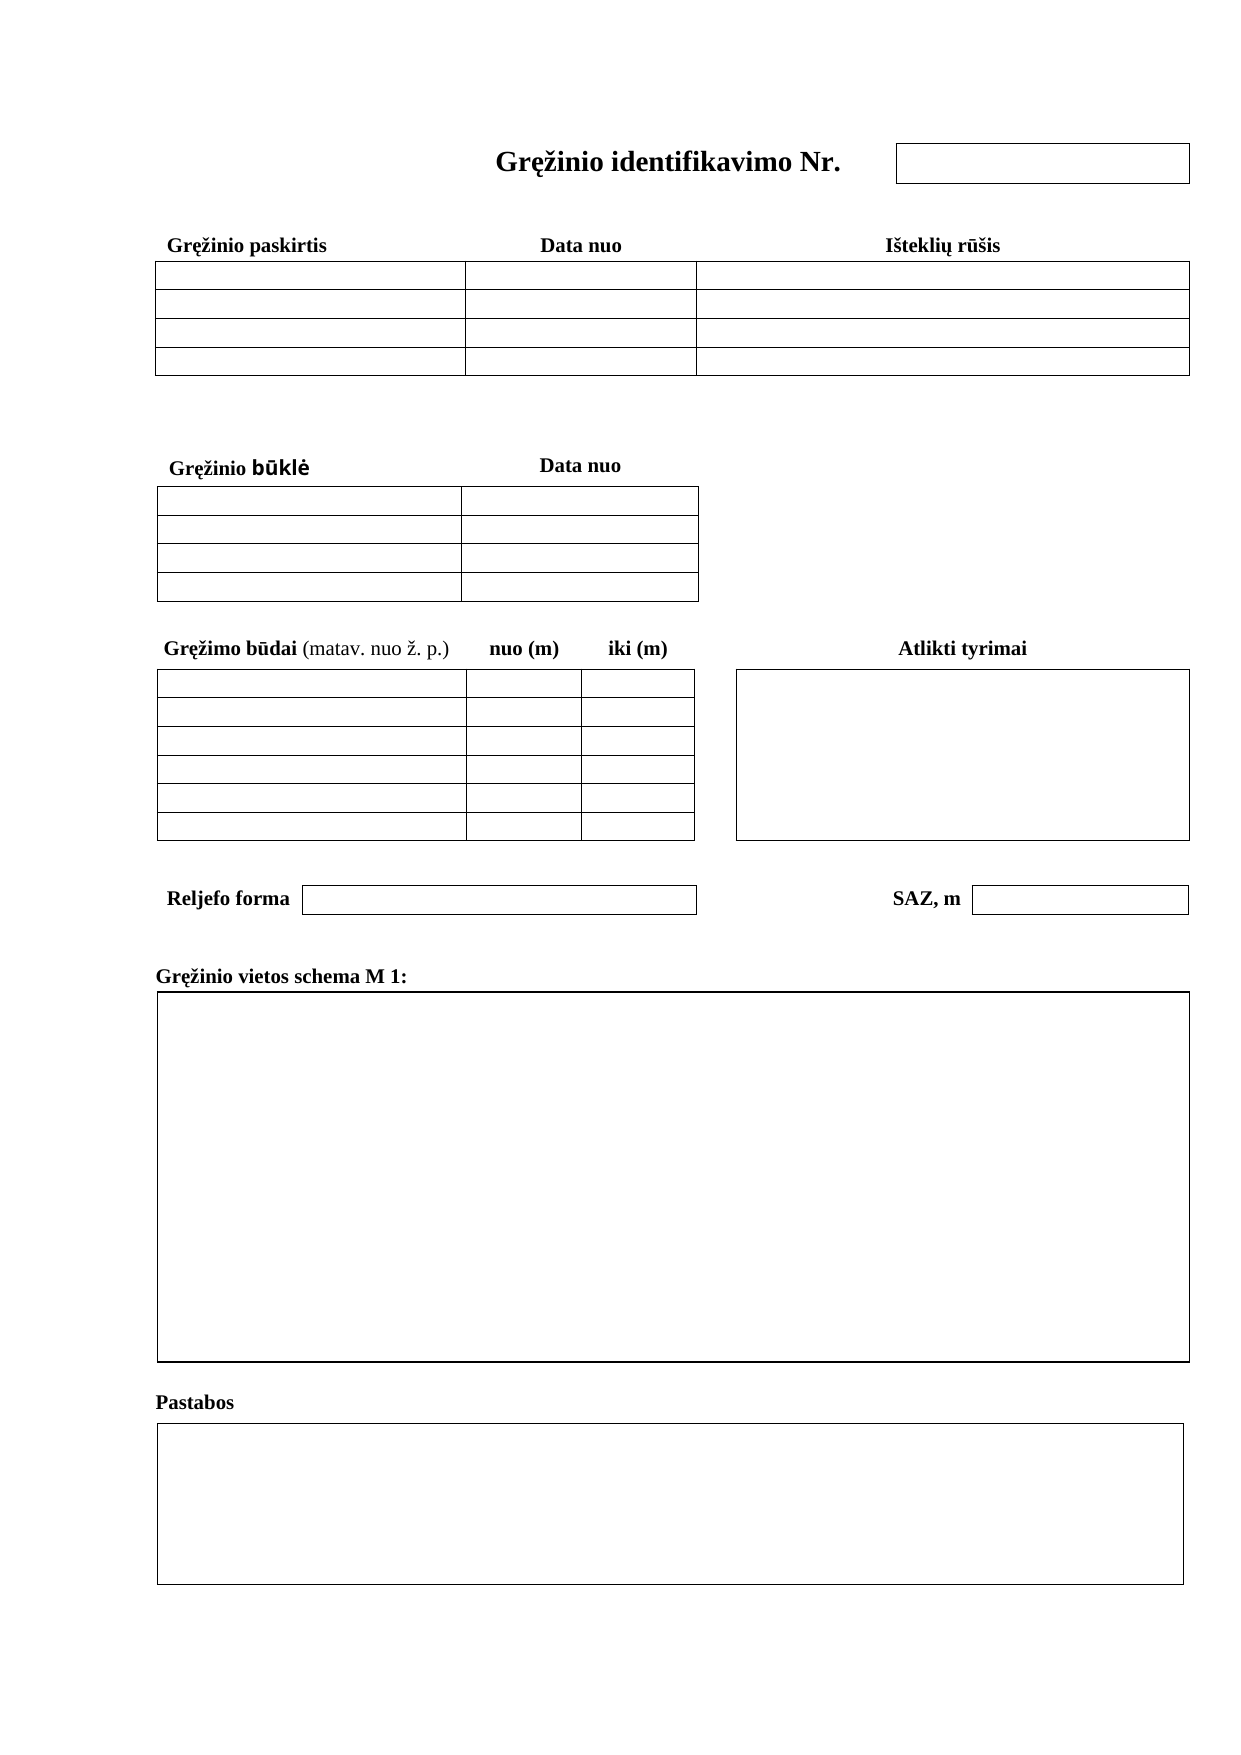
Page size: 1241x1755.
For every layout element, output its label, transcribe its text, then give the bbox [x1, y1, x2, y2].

table_cell [144, 991, 157, 1361]
table_cell [462, 487, 698, 515]
table_cell [144, 486, 157, 515]
table_cell [158, 670, 466, 697]
table_cell [736, 515, 896, 543]
table_cell [724, 486, 736, 515]
table_cell [1183, 1584, 1189, 1613]
table_cell Pastabos [144, 1390, 724, 1423]
table_cell [896, 453, 1183, 486]
table_cell [896, 572, 1183, 601]
table_cell [896, 1363, 1183, 1390]
table_cell [699, 453, 724, 486]
table_cell [466, 348, 696, 375]
table_cell [144, 183, 1189, 453]
table_header Reljefo forma [155, 885, 302, 914]
table_cell [144, 669, 157, 697]
table_cell [736, 543, 896, 572]
table_cell [467, 756, 581, 783]
table_cell [144, 636, 157, 668]
table_cell [144, 726, 157, 754]
table_cell [158, 756, 466, 783]
table_cell [582, 784, 694, 812]
table_cell [1183, 515, 1189, 543]
table_cell [158, 573, 461, 601]
table_cell [1183, 543, 1189, 572]
table_cell [896, 515, 1183, 543]
table_cell [156, 348, 465, 375]
table_cell [158, 993, 1189, 1361]
table_cell [466, 290, 696, 318]
table_cell [156, 319, 465, 347]
table_cell [582, 813, 694, 840]
table_cell [467, 813, 581, 840]
table_cell [695, 669, 736, 840]
table_cell [144, 697, 157, 726]
table_cell Gręžinio būklė [158, 453, 462, 486]
table_cell [1183, 1363, 1189, 1390]
table_cell [697, 290, 1189, 318]
table_cell [467, 670, 581, 697]
table_cell Data nuo [462, 453, 699, 486]
table_cell Gręžimo būdai (matav. nuo ž. p.) [158, 636, 466, 668]
table_cell [158, 544, 461, 572]
table_cell [158, 784, 466, 812]
table_cell nuo (m) [466, 636, 582, 668]
table_cell [1183, 1390, 1189, 1423]
table_cell [697, 319, 1189, 347]
table_cell [724, 1363, 736, 1390]
table_cell [694, 636, 736, 668]
table_cell [144, 515, 157, 543]
table_cell [724, 515, 736, 543]
table_header Gręžinio identifikavimo Nr. [144, 143, 896, 183]
table_cell [156, 290, 465, 318]
table_cell [896, 543, 1183, 572]
table_cell Atlikti tyrimai [736, 636, 1189, 668]
table_header [973, 886, 1188, 914]
table_cell [896, 1390, 1183, 1423]
table_cell [699, 543, 724, 572]
table_cell [144, 572, 157, 601]
table_cell [462, 544, 698, 572]
table_cell [736, 1390, 896, 1423]
table_cell [158, 727, 466, 754]
table_header [897, 144, 1189, 183]
table_cell [736, 453, 896, 486]
table_cell [1183, 572, 1189, 601]
table_cell [724, 543, 736, 572]
table_cell [466, 262, 696, 289]
table_cell [1183, 453, 1189, 486]
table_cell [462, 573, 698, 601]
table_cell [699, 486, 724, 515]
table_cell [724, 453, 736, 486]
table_cell [466, 319, 696, 347]
table_cell [699, 515, 724, 543]
table_cell [144, 1423, 157, 1584]
table_header Data nuo [466, 233, 696, 261]
table_cell [896, 486, 1183, 515]
table_cell [144, 1584, 1183, 1613]
table_cell [144, 812, 157, 840]
table_cell [144, 755, 157, 783]
table_cell [158, 487, 461, 515]
table_cell [144, 453, 157, 486]
table_cell iki (m) [582, 636, 694, 668]
table_cell [144, 601, 1189, 636]
table_cell [144, 783, 157, 812]
table_header Gręžinio paskirtis [155, 233, 466, 261]
table_cell [724, 1390, 736, 1423]
table_cell [158, 813, 466, 840]
table_cell [158, 516, 461, 543]
table_cell [699, 572, 724, 601]
table_cell [158, 698, 466, 726]
table_cell [158, 1424, 1183, 1584]
table_cell [144, 543, 157, 572]
table_cell [697, 348, 1189, 375]
table_cell [582, 727, 694, 754]
table_cell [582, 698, 694, 726]
table_cell [736, 486, 896, 515]
table_header Išteklių rūšis [696, 233, 1189, 261]
table_header SAZ, m [697, 885, 972, 914]
table_cell [1183, 486, 1189, 515]
table_cell [467, 727, 581, 754]
table_cell [724, 572, 736, 601]
table_cell [736, 572, 896, 601]
table_cell [582, 670, 694, 697]
table_cell [462, 516, 698, 543]
table_header [303, 886, 696, 914]
table_cell [697, 262, 1189, 289]
table_cell [467, 698, 581, 726]
table_cell [736, 1363, 896, 1390]
table_cell Gręžinio vietos schema M 1: [144, 840, 1189, 991]
table_cell [582, 756, 694, 783]
table_cell [467, 784, 581, 812]
table_cell [156, 262, 465, 289]
table_cell [1184, 1423, 1189, 1584]
table_cell [737, 670, 1189, 840]
table_cell [144, 1361, 724, 1390]
